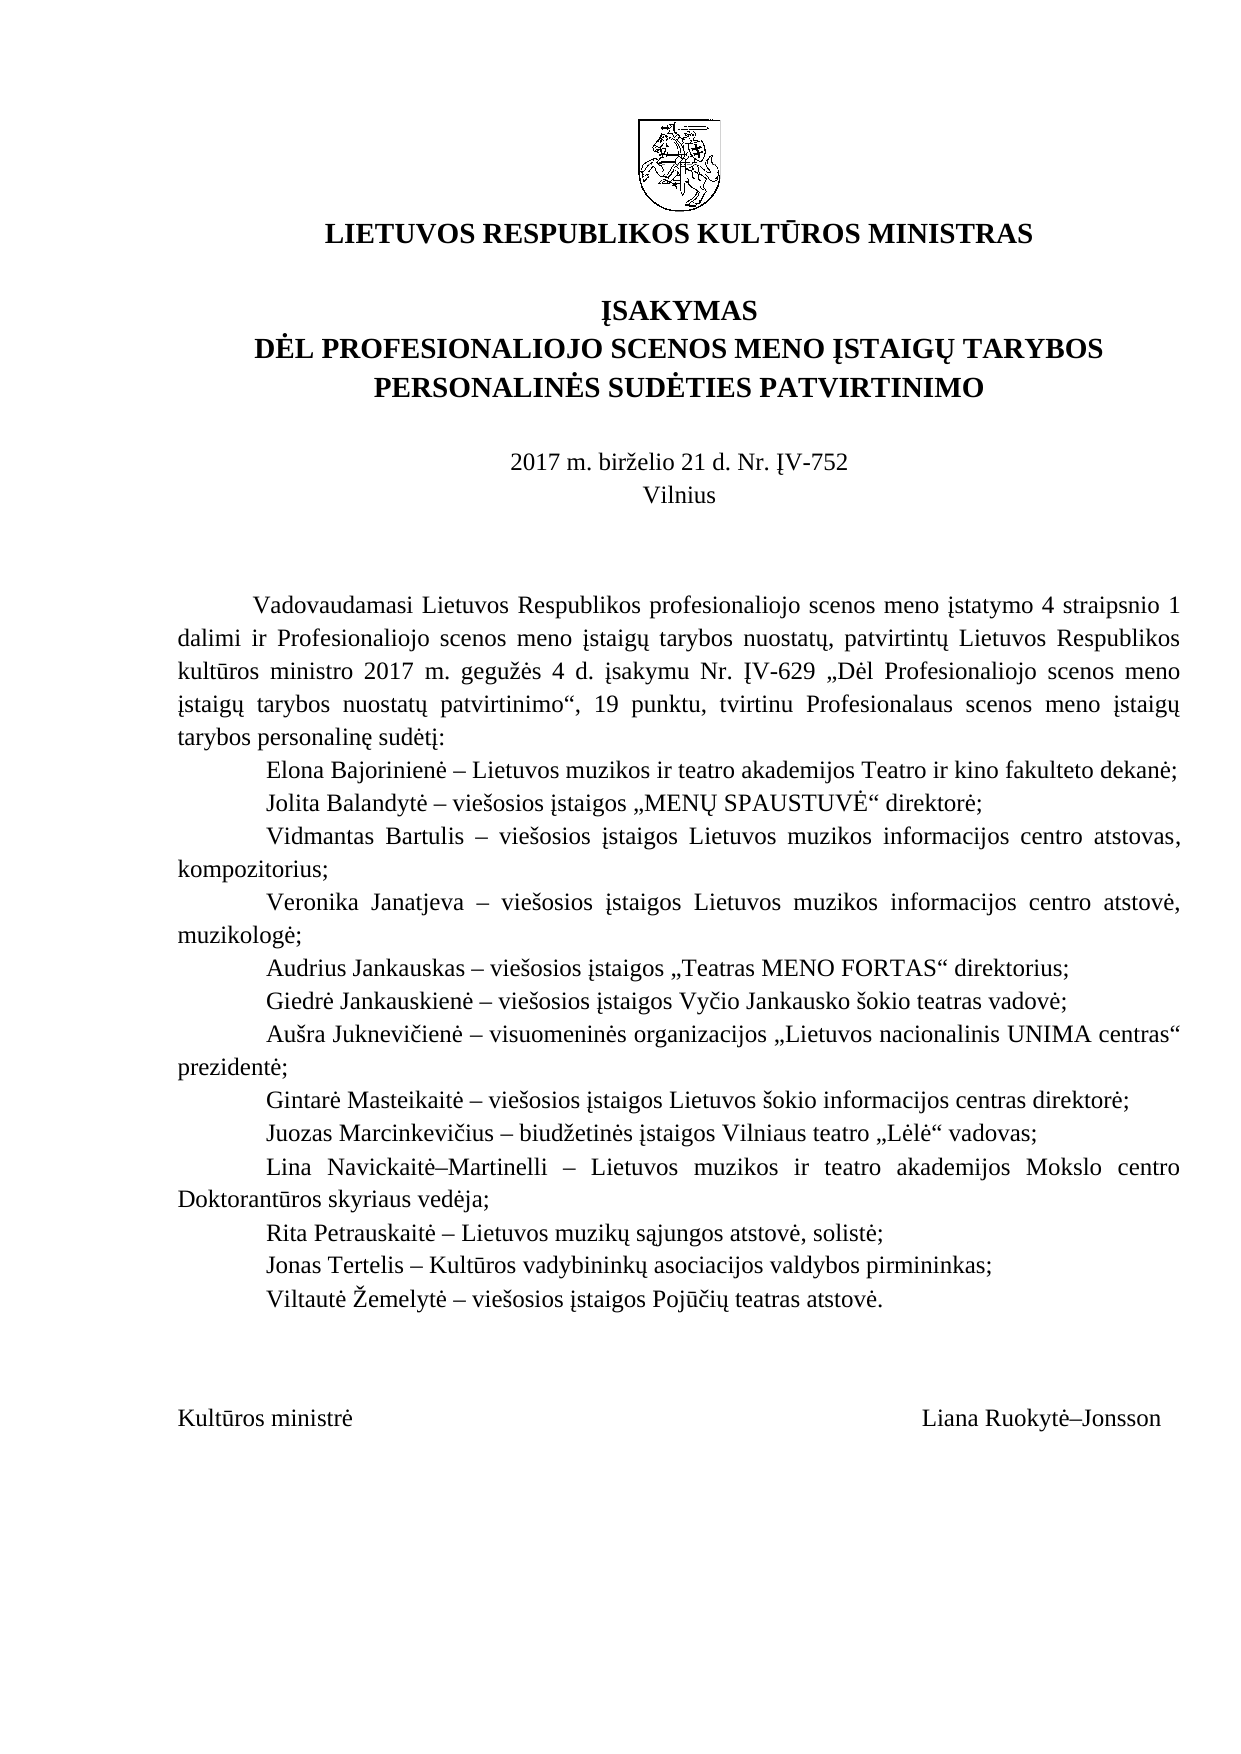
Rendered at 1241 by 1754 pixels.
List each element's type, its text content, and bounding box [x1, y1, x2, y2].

text Vidmantas Bartulis – viešosios įstaigos Lietuvos muzikos informacijos centro atstovas, kompozitorius; [177, 821, 1181, 883]
text 2017 m. birželio 21 d. Nr. ĮV-752 [177, 447, 1181, 476]
text LIETUVOS RESPUBLIKOS KULTŪROS MINISTRAS [177, 216, 1181, 249]
text Kultūros ministrė Liana Ruokytė–Jonsson [177, 1403, 1181, 1432]
text Gintarė Masteikaitė – viešosios įstaigos Lietuvos šokio informacijos centras direktorė; [177, 1086, 1181, 1114]
text DĖL PROFESIONALIOJO SCENOS MENO ĮSTAIGŲ TARYBOS PERSONALINĖS SUDĖTIES PATVIRTINIMO [177, 331, 1181, 403]
text Juozas Marcinkevičius – biudžetinės įstaigos Vilniaus teatro „Lėlė“ vadovas; [177, 1118, 1181, 1147]
text Viltautė Žemelytė – viešosios įstaigos Pojūčių teatras atstovė. [177, 1284, 1181, 1312]
text Audrius Jankauskas – viešosios įstaigos „Teatras MENO FORTAS“ direktorius; [177, 953, 1181, 982]
text Rita Petrauskaitė – Lietuvos muzikų sąjungos atstovė, solistė; [177, 1218, 1181, 1246]
text Jolita Balandytė – viešosios įstaigos „MENŲ SPAUSTUVĖ“ direktorė; [177, 788, 1181, 817]
text Lina Navickaitė–Martinelli – Lietuvos muzikos ir teatro akademijos Mokslo centro Doktorantūros skyriaus vedėja; [177, 1152, 1181, 1213]
text ĮSAKYMAS [177, 293, 1181, 326]
text Giedrė Jankauskienė – viešosios įstaigos Vyčio Jankausko šokio teatras vadovė; [177, 986, 1181, 1015]
text Vadovaudamasi Lietuvos Respublikos profesionaliojo scenos meno įstatymo 4 straipsnio 1 dalimi ir Profesionaliojo scenos meno įstaigų tarybos nuostatų, patvirtintų Lietuvos Respublikos kultūros ministro 2017 m. gegužės 4 d. įsakymu Nr. ĮV-629 „Dėl Profesionaliojo scenos meno įstaigų tarybos nuostatų patvirtinimo“, 19 punktu, tvirtinu Profesionalaus scenos meno įstaigų tarybos personalinę sudėtį: [177, 590, 1181, 751]
text Jonas Tertelis – Kultūros vadybininkų asociacijos valdybos pirmininkas; [177, 1251, 1181, 1279]
text Elona Bajorinienė – Lietuvos muzikos ir teatro akademijos Teatro ir kino fakulteto dekanė; [177, 755, 1181, 784]
text Veronika Janatjeva – viešosios įstaigos Lietuvos muzikos informacijos centro atstovė, muzikologė; [177, 887, 1181, 949]
text Aušra Juknevičienė – visuomeninės organizacijos „Lietuvos nacionalinis UNIMA centras“ prezidentė; [177, 1019, 1181, 1081]
text Vilnius [177, 480, 1181, 509]
